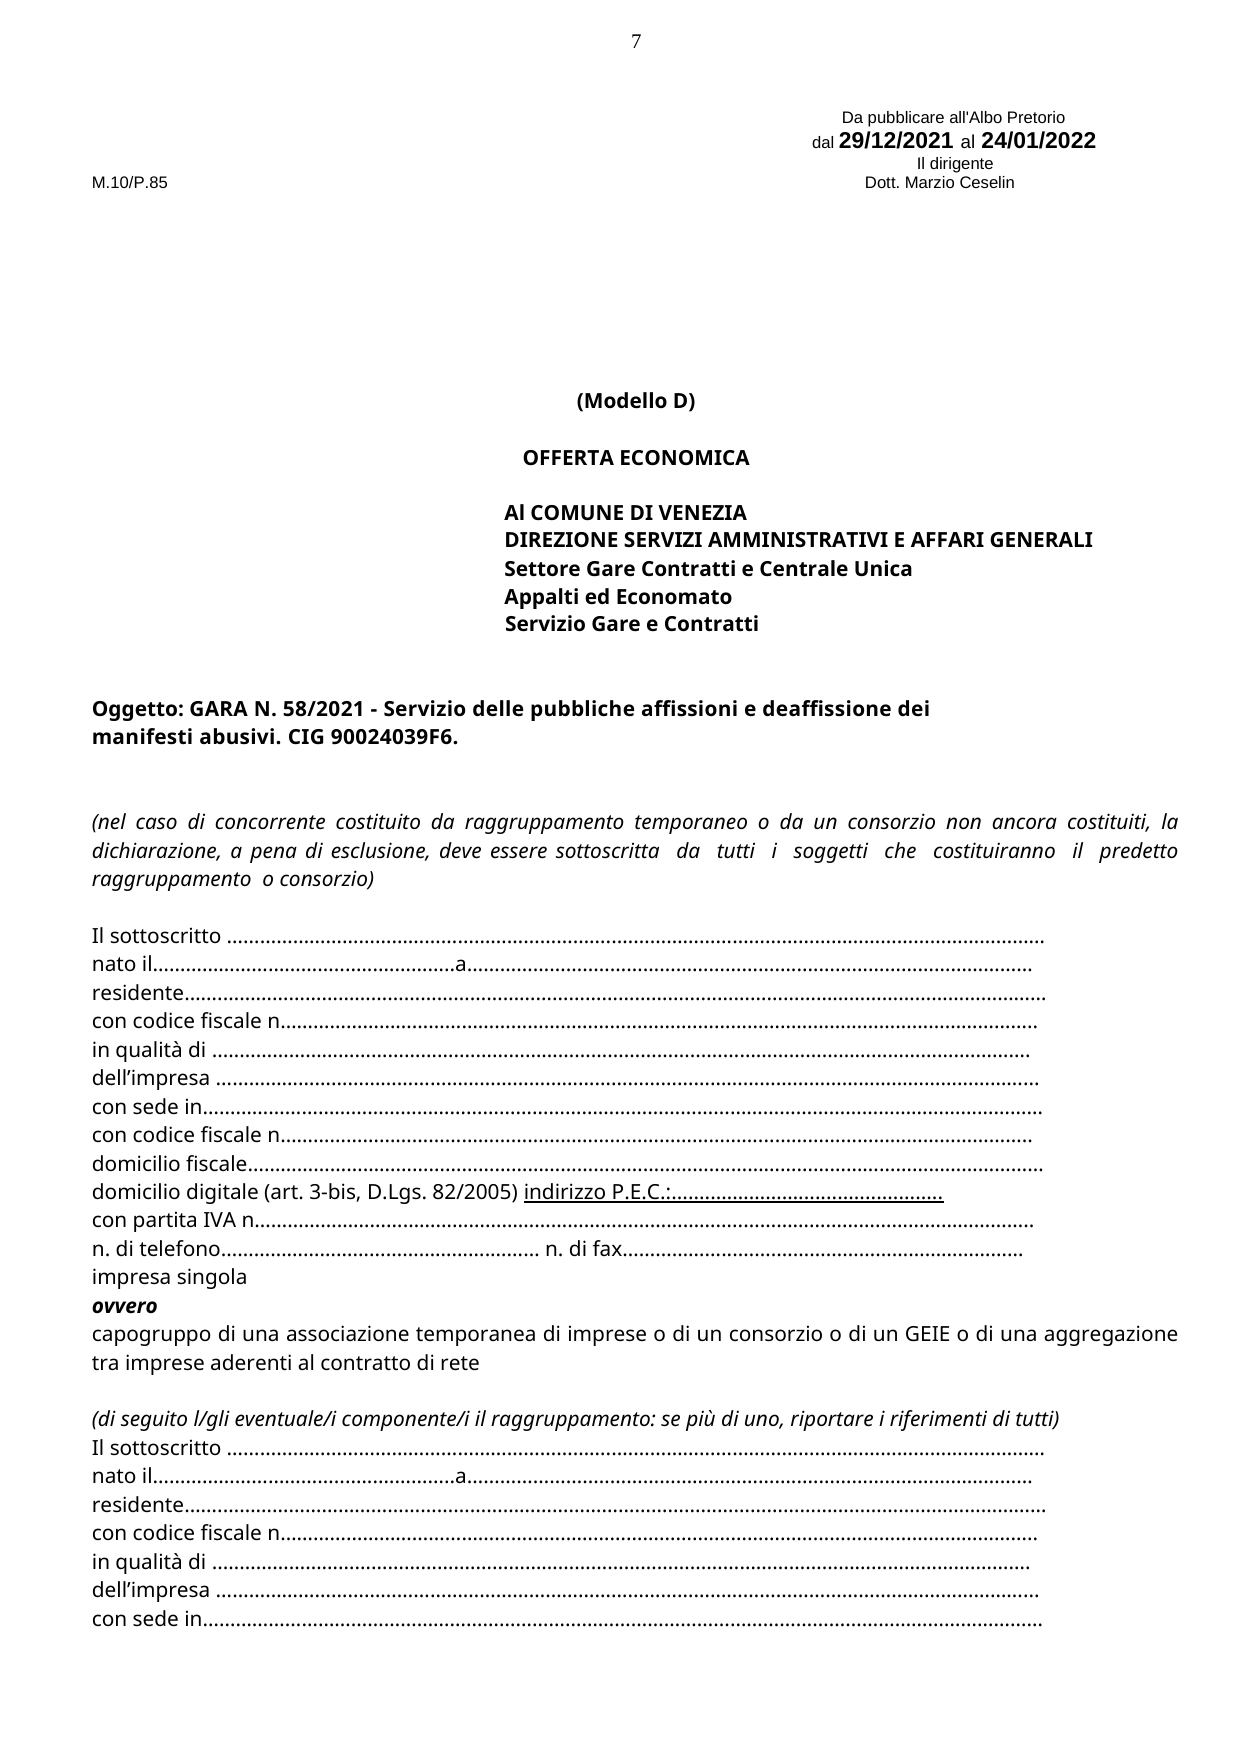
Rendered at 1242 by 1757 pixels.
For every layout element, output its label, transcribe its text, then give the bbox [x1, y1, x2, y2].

text con codice fiscale n………………………………………………………………….…………………………………………………….. [92, 1518, 1180, 1547]
text con sede in…………………………………………………………………………………...………………………………………………… [92, 1092, 1180, 1120]
text dell’impresa …………………………………………………………………………………………………………………………………... [92, 1575, 1180, 1604]
text domicilio fiscale…………………………………………………………………………….………………………………………………… [92, 1149, 1180, 1177]
text con codice fiscale n………………………………………………………………….…………………………………………………….. [92, 1006, 1180, 1035]
text (nel caso di concorrente costituito da raggruppamento temporaneo o da un consorzio non ancora costituiti, la dichiarazione, a pena di esclusione, deve essere sottoscritta da tutti i soggetti che costituiranno il predetto raggruppamento o consorzio) [92, 807, 1180, 893]
text in qualità di ..…………………………………….……………………………………...……………………………………….…………. [92, 1035, 1180, 1063]
text Il sottoscritto ……………………………………………………………..…………………………………………………………………… [92, 921, 1180, 949]
subtitle Al COMUNE DI VENEZIA [504, 500, 1180, 525]
text capogruppo di una associazione temporanea di imprese o di un consorzio o di un GEIE o di una aggregazione tra imprese aderenti al contratto di rete [92, 1319, 1180, 1376]
text (di seguito l/gli eventuale/i componente/i il raggruppamento: se più di uno, riportare i riferimenti di tutti) [92, 1404, 1180, 1433]
text residente…….…………………………………………………………………………...……………………………………………………… [92, 1490, 1180, 1518]
text Settore Gare Contratti e Centrale Unica [504, 554, 1180, 582]
text con sede in…………………………………………………………………………………...………………………………………………… [92, 1604, 1180, 1632]
text OFFERTA ECONOMICA [92, 443, 1180, 472]
text residente…….…………………………………………………………………………...……………………………………………………… [92, 978, 1180, 1006]
text n. di telefono………………………...……………….……… n. di fax………………...…….……………………………………… [92, 1234, 1180, 1262]
text impresa singola [92, 1262, 1180, 1291]
text in qualità di ..…………………………………….……………………………………...……………………………………….…………. [92, 1547, 1180, 1575]
text Appalti ed Economato [504, 582, 1180, 611]
text manifesti abusivi. CIG 90024039F6. [92, 722, 1180, 751]
text nato il……………………………...…..…………..a…………………..………………………………..…………………………………… [92, 1461, 1180, 1490]
text Oggetto: GARA N. 58/2021 - Servizio delle pubbliche affissioni e deaffissione dei [92, 694, 1180, 722]
text dell’impresa …………………………………………………………………………………………………………………………………... [92, 1063, 1180, 1092]
text (Modello D) [92, 387, 1180, 415]
text Il sottoscritto ……………………………………………………………..…………………………………………………………………… [92, 1433, 1180, 1461]
text domicilio digitale (art. 3-bis, D.Lgs. 82/2005) indirizzo P.E.C.:........…………….......................... [92, 1177, 1180, 1206]
text con codice fiscale n……………………………………………………………………………...……………………………………….. [92, 1120, 1180, 1149]
text con partita IVA n……………………………………………………………………………..…………………………………………….. [92, 1206, 1180, 1234]
text DIREZIONE SERVIZI AMMINISTRATIVI E AFFARI GENERALI [504, 525, 1180, 554]
text nato il……………………………...…..…………..a…………………..………………………………..…………………………………… [92, 949, 1180, 978]
list Servizio Gare e Contratti [168, 611, 1180, 637]
text ovvero [92, 1291, 1180, 1319]
